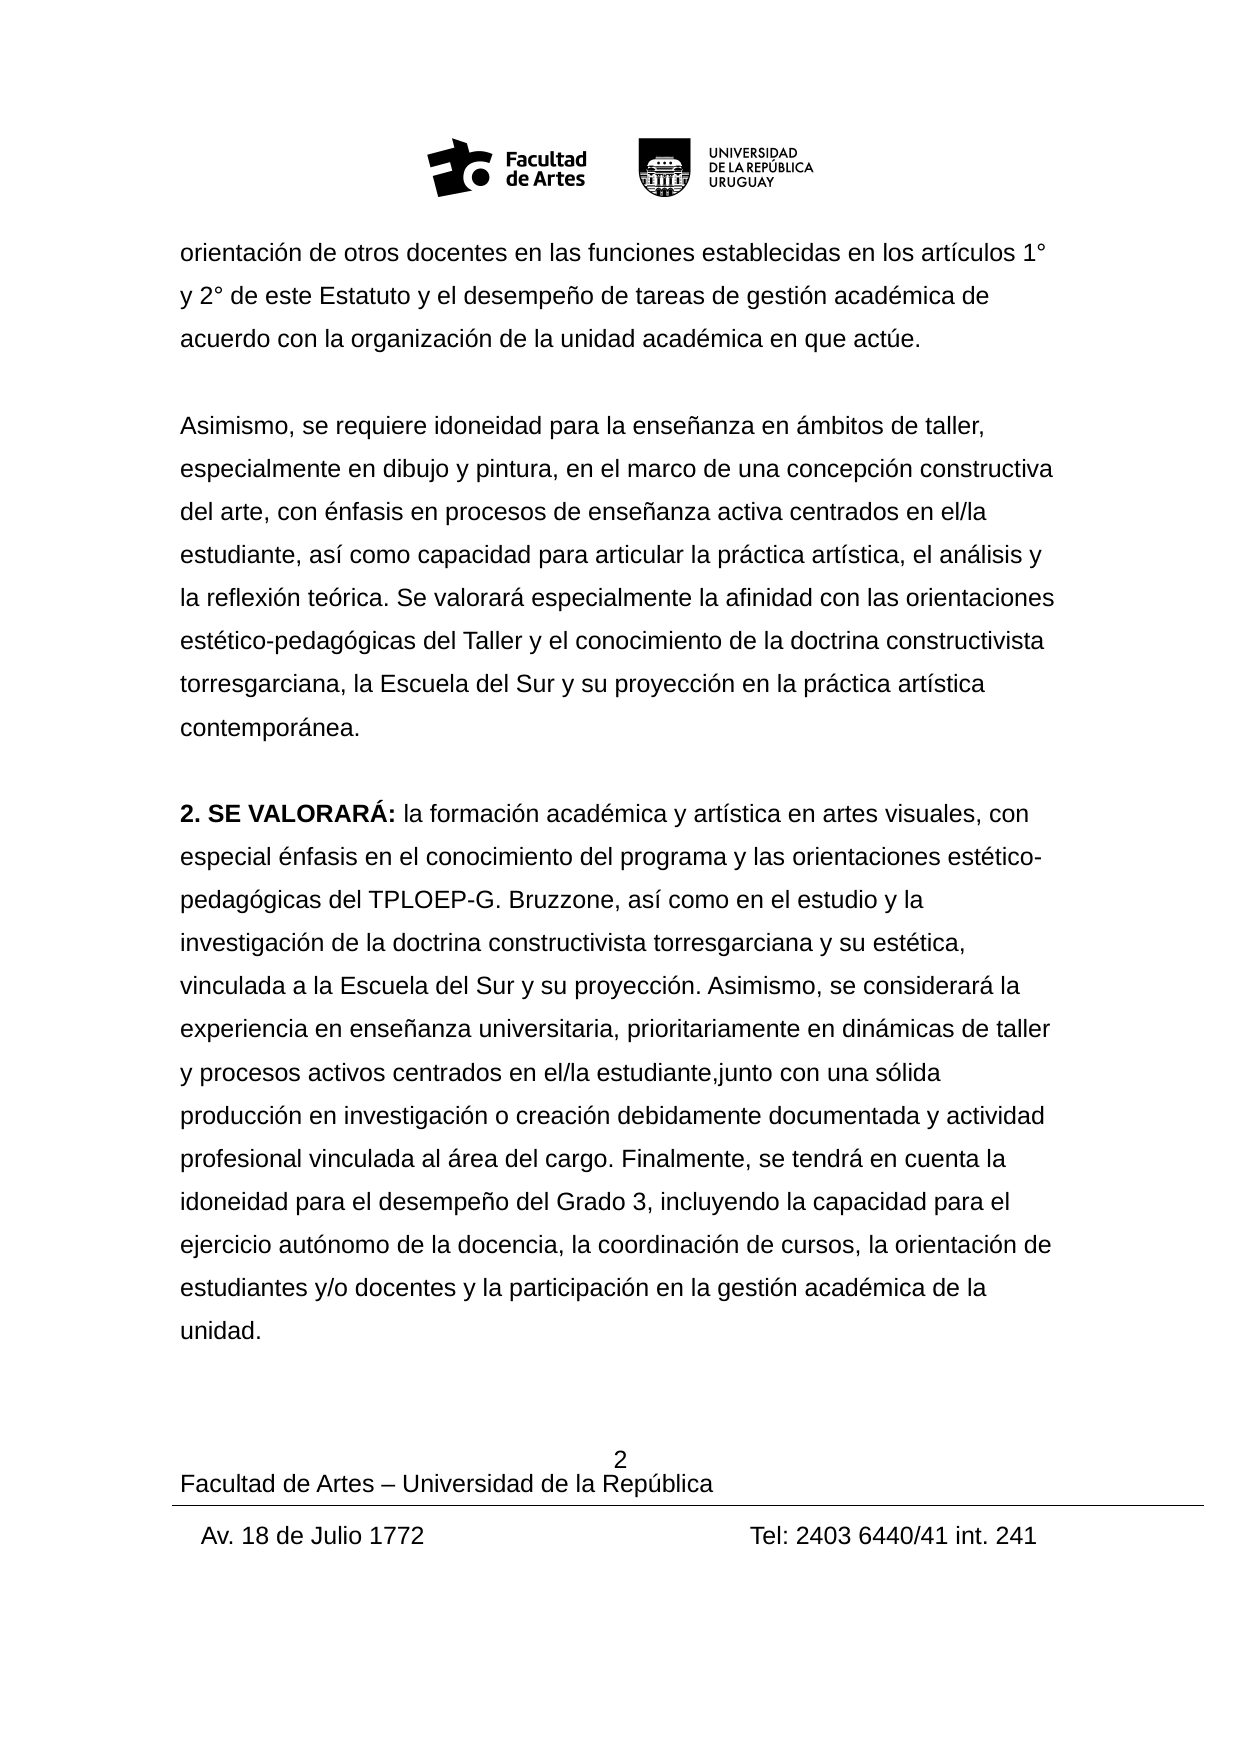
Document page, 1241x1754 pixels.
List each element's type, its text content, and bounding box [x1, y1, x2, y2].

text Asimismo, se requiere idoneidad para la enseñanza en ámbitos de taller, especialmente en dibujo y pintura, en el marco de una concepción constructiva del arte, con énfasis en procesos de enseñanza activa centrados en el/la estudiante, así como capacidad para articular la práctica artística, el análisis y la reflexión teórica. Se valorará especialmente la afinidad con las orientaciones estético-pedagógicas del Taller y el conocimiento de la doctrina constructivista torresgarciana, la Escuela del Sur y su proyección en la práctica artística contemporánea. [180, 411, 1061, 741]
text orientación de otros docentes en las funciones establecidas en los artículos 1° y 2° de este Estatuto y el desempeño de tareas de gestión académica de acuerdo con la organización de la unidad académica en que actúe. [180, 238, 1061, 353]
text 2. SE VALORARÁ: la formación académica y artística en artes visuales, con especial énfasis en el conocimiento del programa y las orientaciones estético-pedagógicas del TPLOEP-G. Bruzzone, así como en el estudio y la investigación de la doctrina constructivista torresgarciana y su estética, vinculada a la Escuela del Sur y su proyección. Asimismo, se considerará la experiencia en enseñanza universitaria, prioritariamente en dinámicas de taller y procesos activos centrados en el/la estudiante,junto con una sólida producción en investigación o creación debidamente documentada y actividad profesional vinculada al área del cargo. Finalmente, se tendrá en cuenta la idoneidad para el desempeño del Grado 3, incluyendo la capacidad para el ejercicio autónomo de la docencia, la coordinación de cursos, la orientación de estudiantes y/o docentes y la participación en la gestión académica de la unidad. [180, 799, 1061, 1345]
picture [425, 45, 816, 223]
